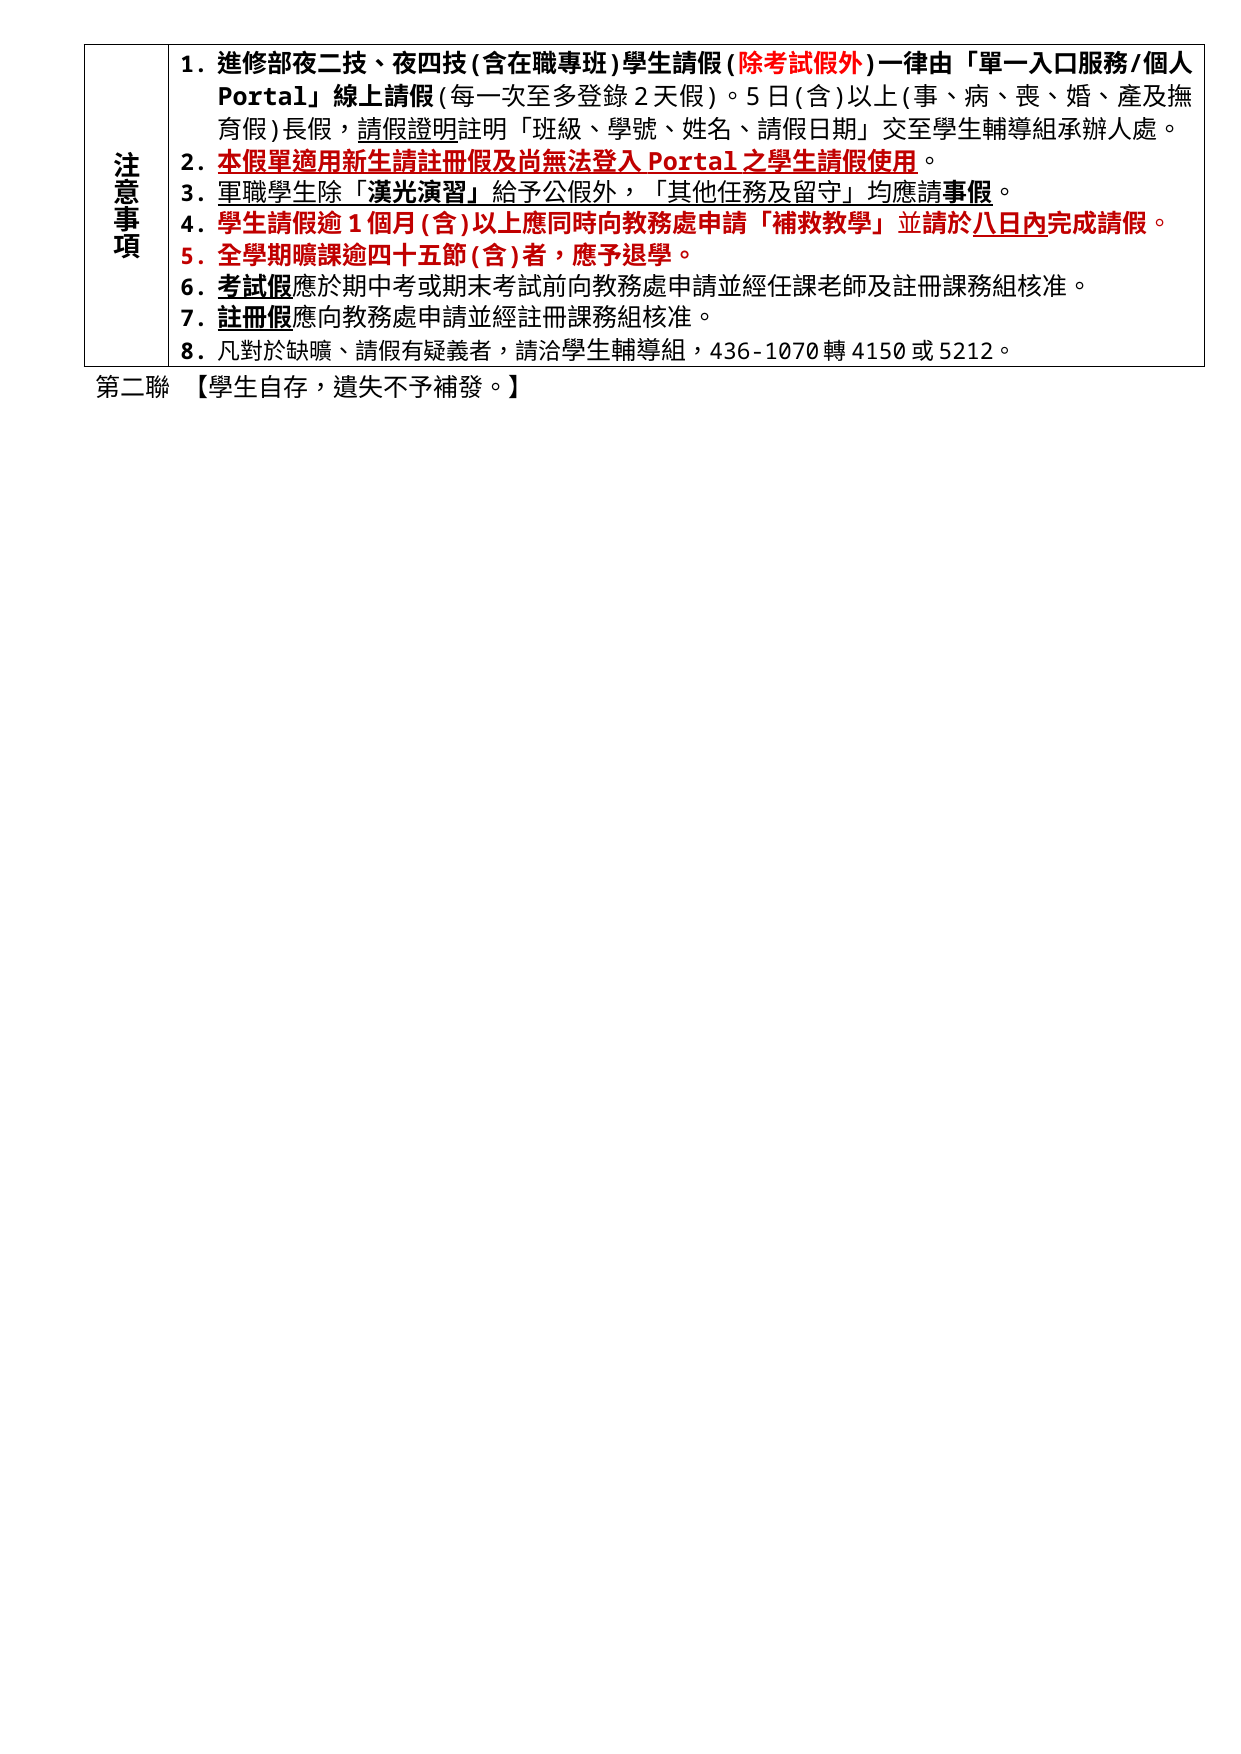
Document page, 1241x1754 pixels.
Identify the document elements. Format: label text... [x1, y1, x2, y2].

table_cell 進修部夜二技、夜四技(含在職專班)學生請假(除考試假外)一律由「單一入口服務/個人Portal」線上請假(每一次至多登錄2天假)。5日(含)以上(事、病、喪、婚、產及撫育假)長假，請假證明註明「班級、學號、姓名、請假日期」交至學生輔導組承辦人處。 本假單適用新生請註冊假及尚無法登入Portal之學生請假使用。 軍職學生除「漢光演習」給予公假外，「其他任務及留守」均應請事假。 學生請假逾1個月(含)以上應同時向教務處申請「補救教學」並請於八日內完成請假。 全學期曠課逾四十五節(含)者，應予退學。 考試假應於期中考或期末考試前向教務處申請並經任課老師及註冊課務組核准。 註冊假應向教務處申請並經註冊課務組核准。 凡對於缺曠、請假有疑義者，請洽學生輔導組，436-1070轉4150或5212。 [169, 45, 1204, 366]
table_cell 注意事項 [85, 45, 168, 366]
text 第二聯 【學生自存，遺失不予補發。】 [95, 367, 1123, 403]
